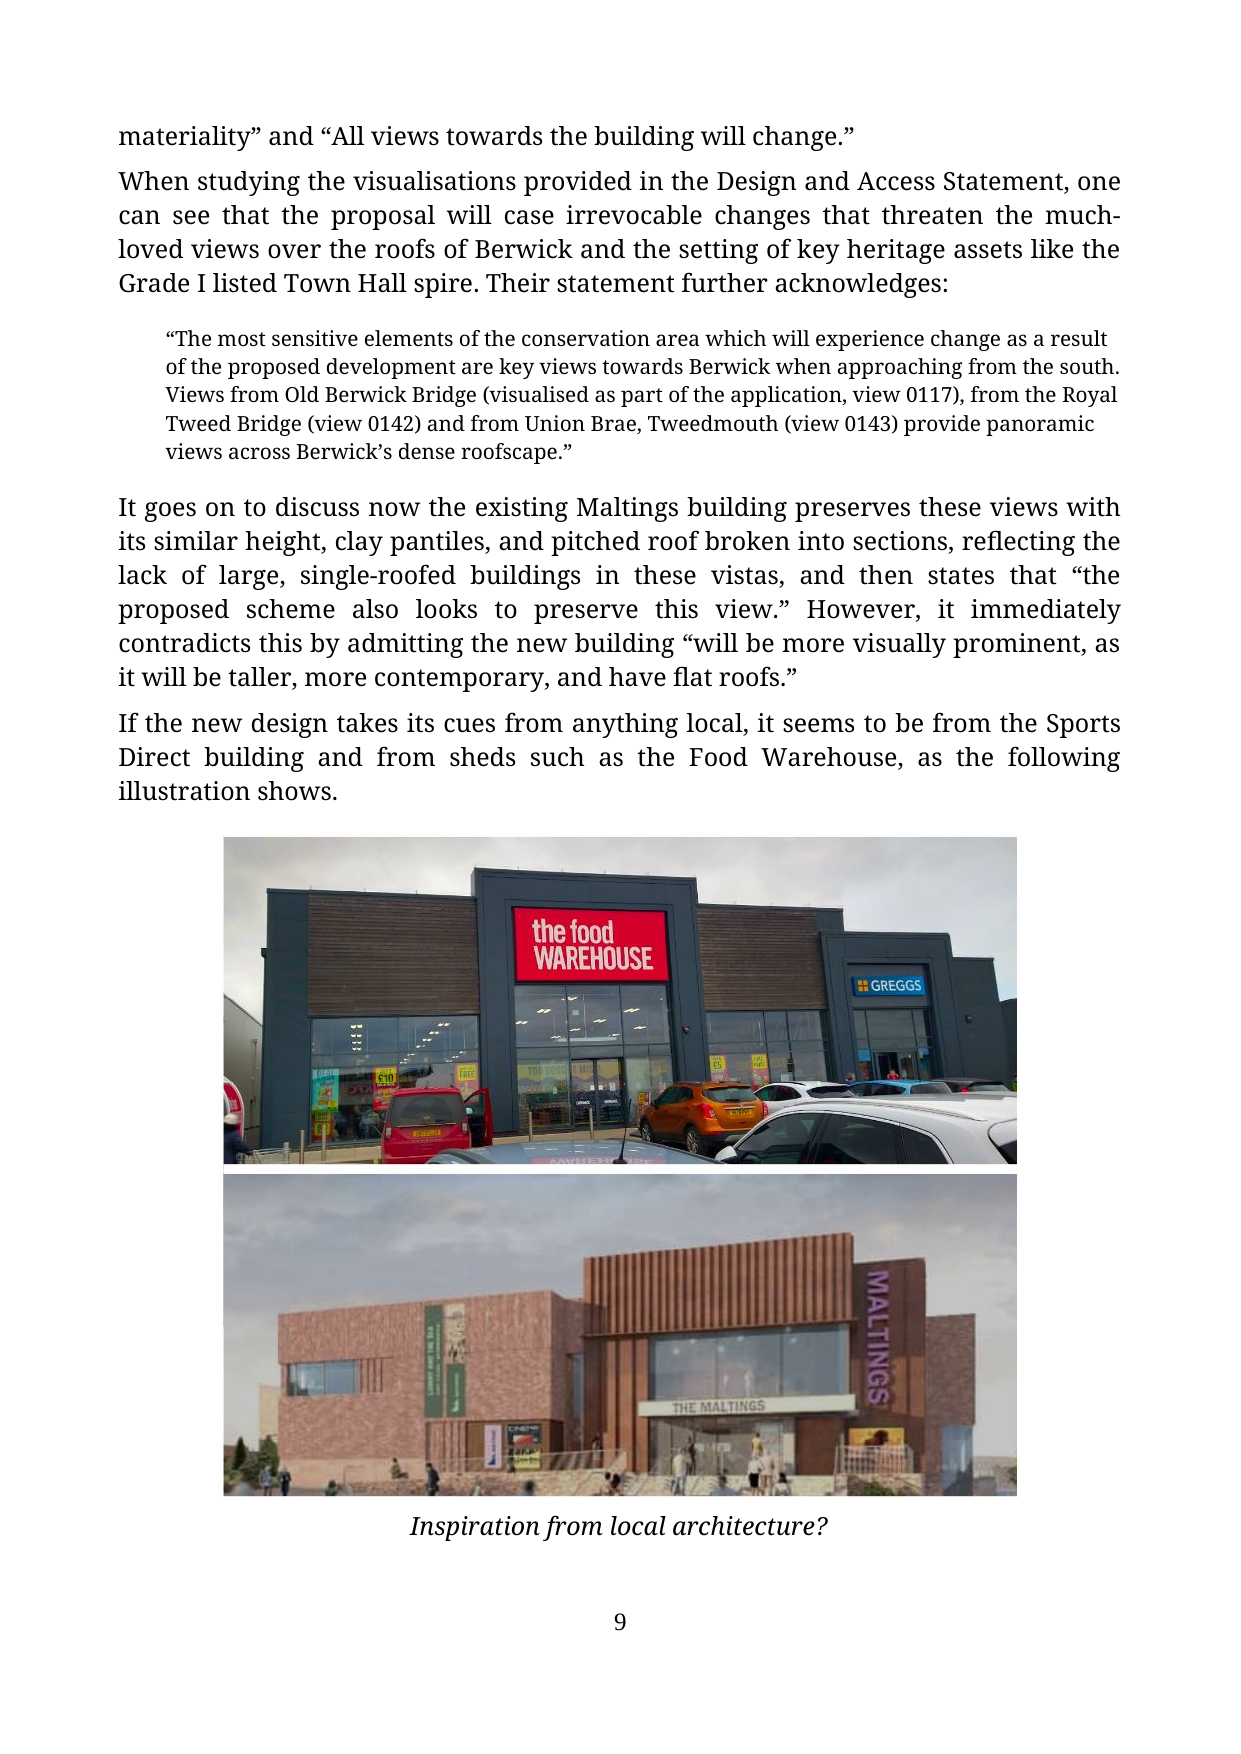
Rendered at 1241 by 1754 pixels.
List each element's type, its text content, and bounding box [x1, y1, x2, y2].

text It goes on to discuss now the existing Maltings building preserves these views with its similar height, clay pantiles, and pitched roof broken into sections, reflecting the lack of large, single-roofed buildings in these vistas, and then states that “the proposed scheme also looks to preserve this view.” However, it immediately contradicts this by admitting the new building “will be more visually prominent, as it will be taller, more contemporary, and have flat roofs.” [118, 489, 1122, 694]
picture [220, 833, 1021, 1500]
text When studying the visualisations provided in the Design and Access Statement, one can see that the proposal will case irrevocable changes that threaten the much-loved views over the roofs of Berwick and the setting of key heritage assets like the Grade I listed Town Hall spire. Their statement further acknowledges: [118, 164, 1122, 300]
text Inspiration from local architecture? [220, 1509, 1021, 1543]
text If the new design takes its cues from anything local, it seems to be from the Sports Direct building and from sheds such as the Food Warehouse, as the following illustration shows. [118, 706, 1122, 808]
text materiality” and “All views towards the building will change.” [118, 118, 1122, 152]
text “The most sensitive elements of the conservation area which will experience change as a result of the proposed development are key views towards Berwick when approaching from the south. Views from Old Berwick Bridge (visualised as part of the application, view 0117), from the Royal Tweed Bridge (view 0142) and from Union Brae, Tweedmouth (view 0143) provide panoramic views across Berwick’s dense roofscape.” [165, 324, 1122, 466]
